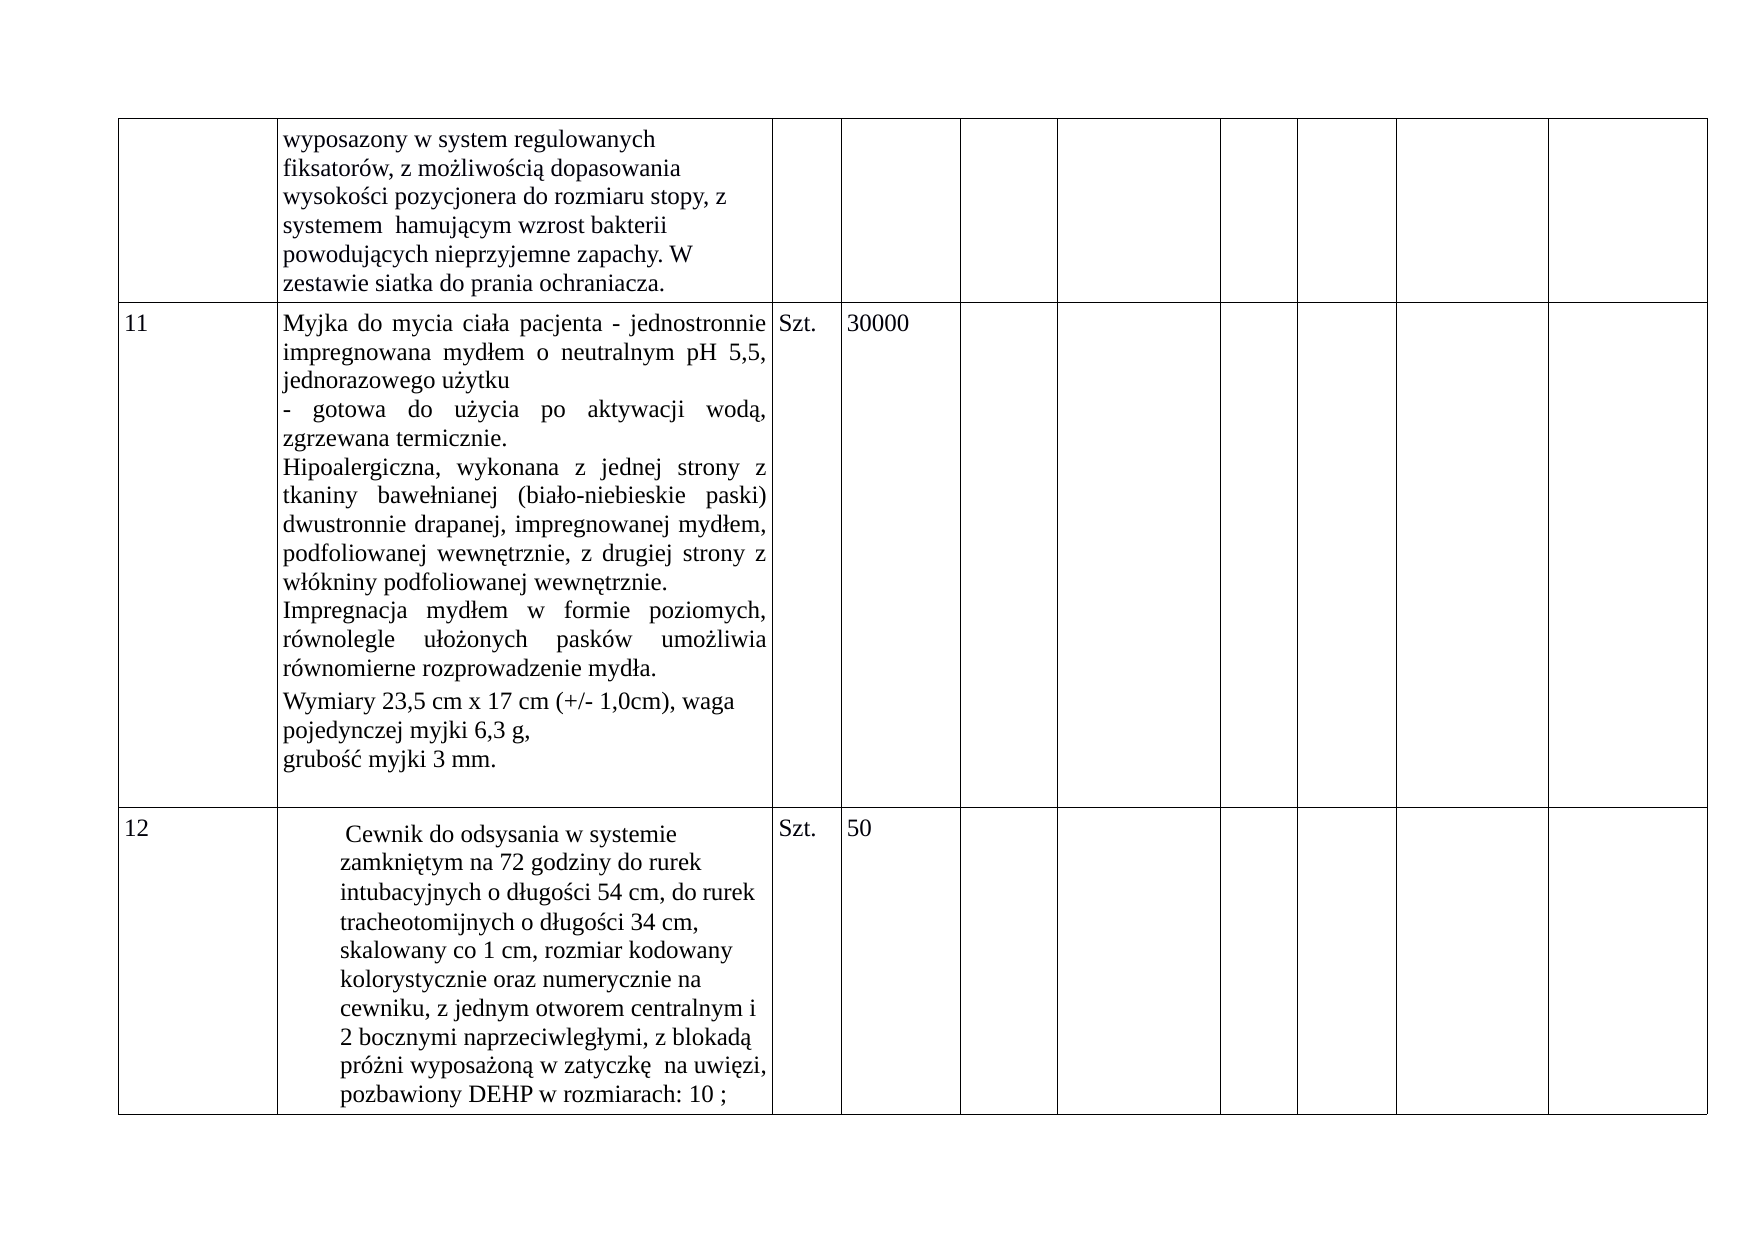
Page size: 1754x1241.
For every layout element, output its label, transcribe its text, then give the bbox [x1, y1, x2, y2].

table_cell [1549, 808, 1707, 1114]
table_cell Cewnik do odsysania w systemie zamkniętym na 72 godziny do rurek intubacyjnych o długości 54 cm, do rurek tracheotomijnych o długości 34 cm, skalowany co 1 cm, rozmiar kodowany kolorystycznie oraz numerycznie na cewniku, z jednym otworem centralnym i 2 bocznymi naprzeciwległymi, z blokadą próżni wyposażoną w zatyczkę na uwięzi, pozbawiony DEHP w rozmiarach: 10 ; [278, 808, 772, 1114]
table_cell [773, 119, 841, 302]
table_cell [961, 808, 1057, 1114]
table_cell Szt. [773, 303, 841, 807]
table_cell [1397, 303, 1548, 807]
table_cell 11 [119, 303, 277, 807]
table_cell [961, 303, 1057, 807]
table_cell [1058, 119, 1220, 302]
table_cell [119, 119, 277, 302]
table_cell 50 [842, 808, 960, 1114]
table_cell [1397, 119, 1548, 302]
table_cell [1397, 808, 1548, 1114]
table_cell [1549, 303, 1707, 807]
table_cell [1298, 119, 1396, 302]
table_cell Szt. [773, 808, 841, 1114]
table_cell [1058, 808, 1220, 1114]
table_cell [1221, 119, 1297, 302]
table_cell [961, 119, 1057, 302]
table_cell [1221, 303, 1297, 807]
table_cell 30000 [842, 303, 960, 807]
table_cell Myjka do mycia ciała pacjenta - jednostronnie impregnowana mydłem o neutralnym pH 5,5, jednorazowego użytku - gotowa do użycia po aktywacji wodą, zgrzewana termicznie. Hipoalergiczna, wykonana z jednej strony z tkaniny bawełnianej (biało-niebieskie paski) dwustronnie drapanej, impregnowanej mydłem, podfoliowanej wewnętrznie, z drugiej strony z włókniny podfoliowanej wewnętrznie. Impregnacja mydłem w formie poziomych, równolegle ułożonych pasków umożliwia równomierne rozprowadzenie mydła. Wymiary 23,5 cm x 17 cm (+/- 1,0cm), waga pojedynczej myjki 6,3 g, grubość myjki 3 mm. [278, 303, 772, 807]
table_cell [1298, 808, 1396, 1114]
table_cell wyposazony w system regulowanych fiksatorów, z możliwością dopasowania wysokości pozycjonera do rozmiaru stopy, z systemem hamującym wzrost bakterii powodujących nieprzyjemne zapachy. W zestawie siatka do prania ochraniacza. [278, 119, 772, 302]
table_cell [1298, 303, 1396, 807]
table_cell [1221, 808, 1297, 1114]
table_cell 12 [119, 808, 277, 1114]
table_cell [842, 119, 960, 302]
table_cell [1549, 119, 1707, 302]
table_cell [1058, 303, 1220, 807]
